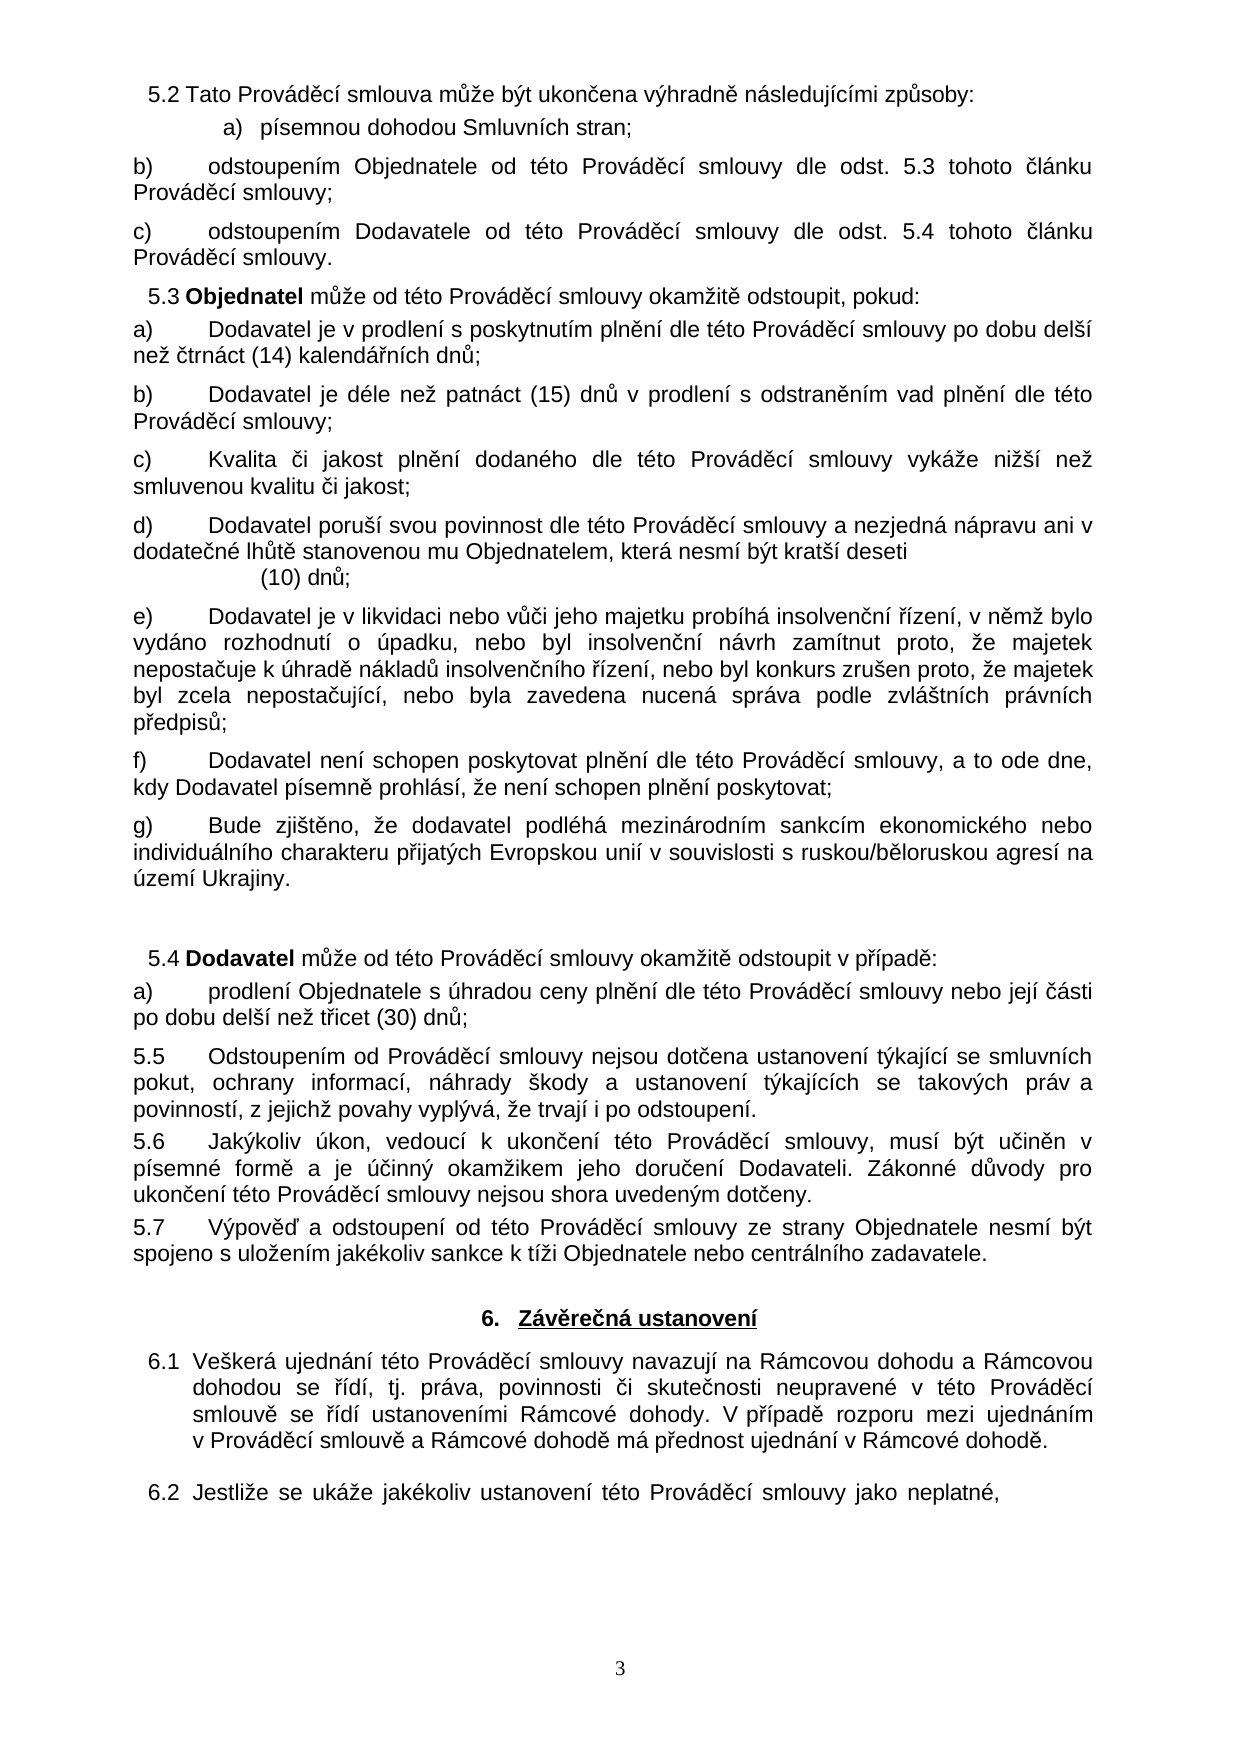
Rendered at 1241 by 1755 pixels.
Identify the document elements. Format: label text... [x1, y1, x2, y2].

list Dodavatel je v likvidaci nebo vůči jeho majetku probíhá insolvenční řízení, v němž bylo vydáno rozhodnutí o úpadku, nebo byl insolvenční návrh zamítnut proto, že majetek nepostačuje k úhradě nákladů insolvenčního řízení, nebo byl konkurs zrušen proto, že majetek byl zcela nepostačující, nebo byla zavedena nucená správa podle zvláštních právních předpisů; [133, 603, 1093, 735]
list Jakýkoliv úkon, vedoucí k ukončení této Prováděcí smlouvy, musí být učiněn v písemné formě a je účinný okamžikem jeho doručení Dodavateli. Zákonné důvody pro ukončení této Prováděcí smlouvy nejsou shora uvedeným dotčeny. [133, 1128, 1093, 1207]
list Objednatel může od této Prováděcí smlouvy okamžitě odstoupit, pokud: [148, 283, 1108, 309]
list Veškerá ujednání této Prováděcí smlouvy navazují na Rámcovou dohodu a Rámcovou dohodou se řídí, tj. práva, povinnosti či skutečnosti neupravené v této Prováděcí smlouvě se řídí ustanoveními Rámcové dohody. V případě rozporu mezi ujednáním v Prováděcí smlouvě a Rámcové dohodě má přednost ujednání v Rámcové dohodě. [148, 1348, 1093, 1453]
text (10) dnů; [260, 564, 1108, 591]
list Dodavatel je v prodlení s poskytnutím plnění dle této Prováděcí smlouvy po dobu delší než čtrnáct (14) kalendářních dnů; [133, 316, 1093, 369]
list Odstoupením od Prováděcí smlouvy nejsou dotčena ustanovení týkající se smluvních pokut, ochrany informací, náhrady škody a ustanovení týkajících se takových práv a povinností, z jejichž povahy vyplývá, že trvají i po odstoupení. [133, 1043, 1093, 1122]
list Závěrečná ustanovení [481, 1305, 1108, 1331]
list Dodavatel poruší svou povinnost dle této Prováděcí smlouvy a nezjedná nápravu ani v dodatečné lhůtě stanovenou mu Objednatelem, která nesmí být kratší deseti [133, 512, 1093, 564]
list písemnou dohodou Smluvních stran; [223, 114, 1108, 140]
list Dodavatel je déle než patnáct (15) dnů v prodlení s odstraněním vad plnění dle této Prováděcí smlouvy; [133, 381, 1093, 434]
list prodlení Objednatele s úhradou ceny plnění dle této Prováděcí smlouvy nebo její části po dobu delší než třicet (30) dnů; [133, 978, 1093, 1031]
list odstoupením Objednatele od této Prováděcí smlouvy dle odst. 5.3 tohoto článku Prováděcí smlouvy; [133, 153, 1093, 206]
list Jestliže se ukáže jakékoliv ustanovení této Prováděcí smlouvy jako neplatné, [148, 1478, 1108, 1505]
list Dodavatel není schopen poskytovat plnění dle této Prováděcí smlouvy, a to ode dne, kdy Dodavatel písemně prohlásí, že není schopen plnění poskytovat; [133, 747, 1093, 800]
list Bude zjištěno, že dodavatel podléhá mezinárodním sankcím ekonomického nebo individuálního charakteru přijatých Evropskou unií v souvislosti s ruskou/běloruskou agresí na území Ukrajiny. [133, 812, 1093, 892]
list Dodavatel může od této Prováděcí smlouvy okamžitě odstoupit v případě: [148, 945, 1108, 971]
list Výpověď a odstoupení od této Prováděcí smlouvy ze strany Objednatele nesmí být spojeno s uložením jakékoliv sankce k tíži Objednatele nebo centrálního zadavatele. [133, 1214, 1093, 1266]
list odstoupením Dodavatele od této Prováděcí smlouvy dle odst. 5.4 tohoto článku Prováděcí smlouvy. [133, 218, 1093, 271]
list Tato Prováděcí smlouva může být ukončena výhradně následujícími způsoby: [148, 81, 1108, 108]
list Kvalita či jakost plnění dodaného dle této Prováděcí smlouvy vykáže nižší než smluvenou kvalitu či jakost; [133, 446, 1093, 499]
